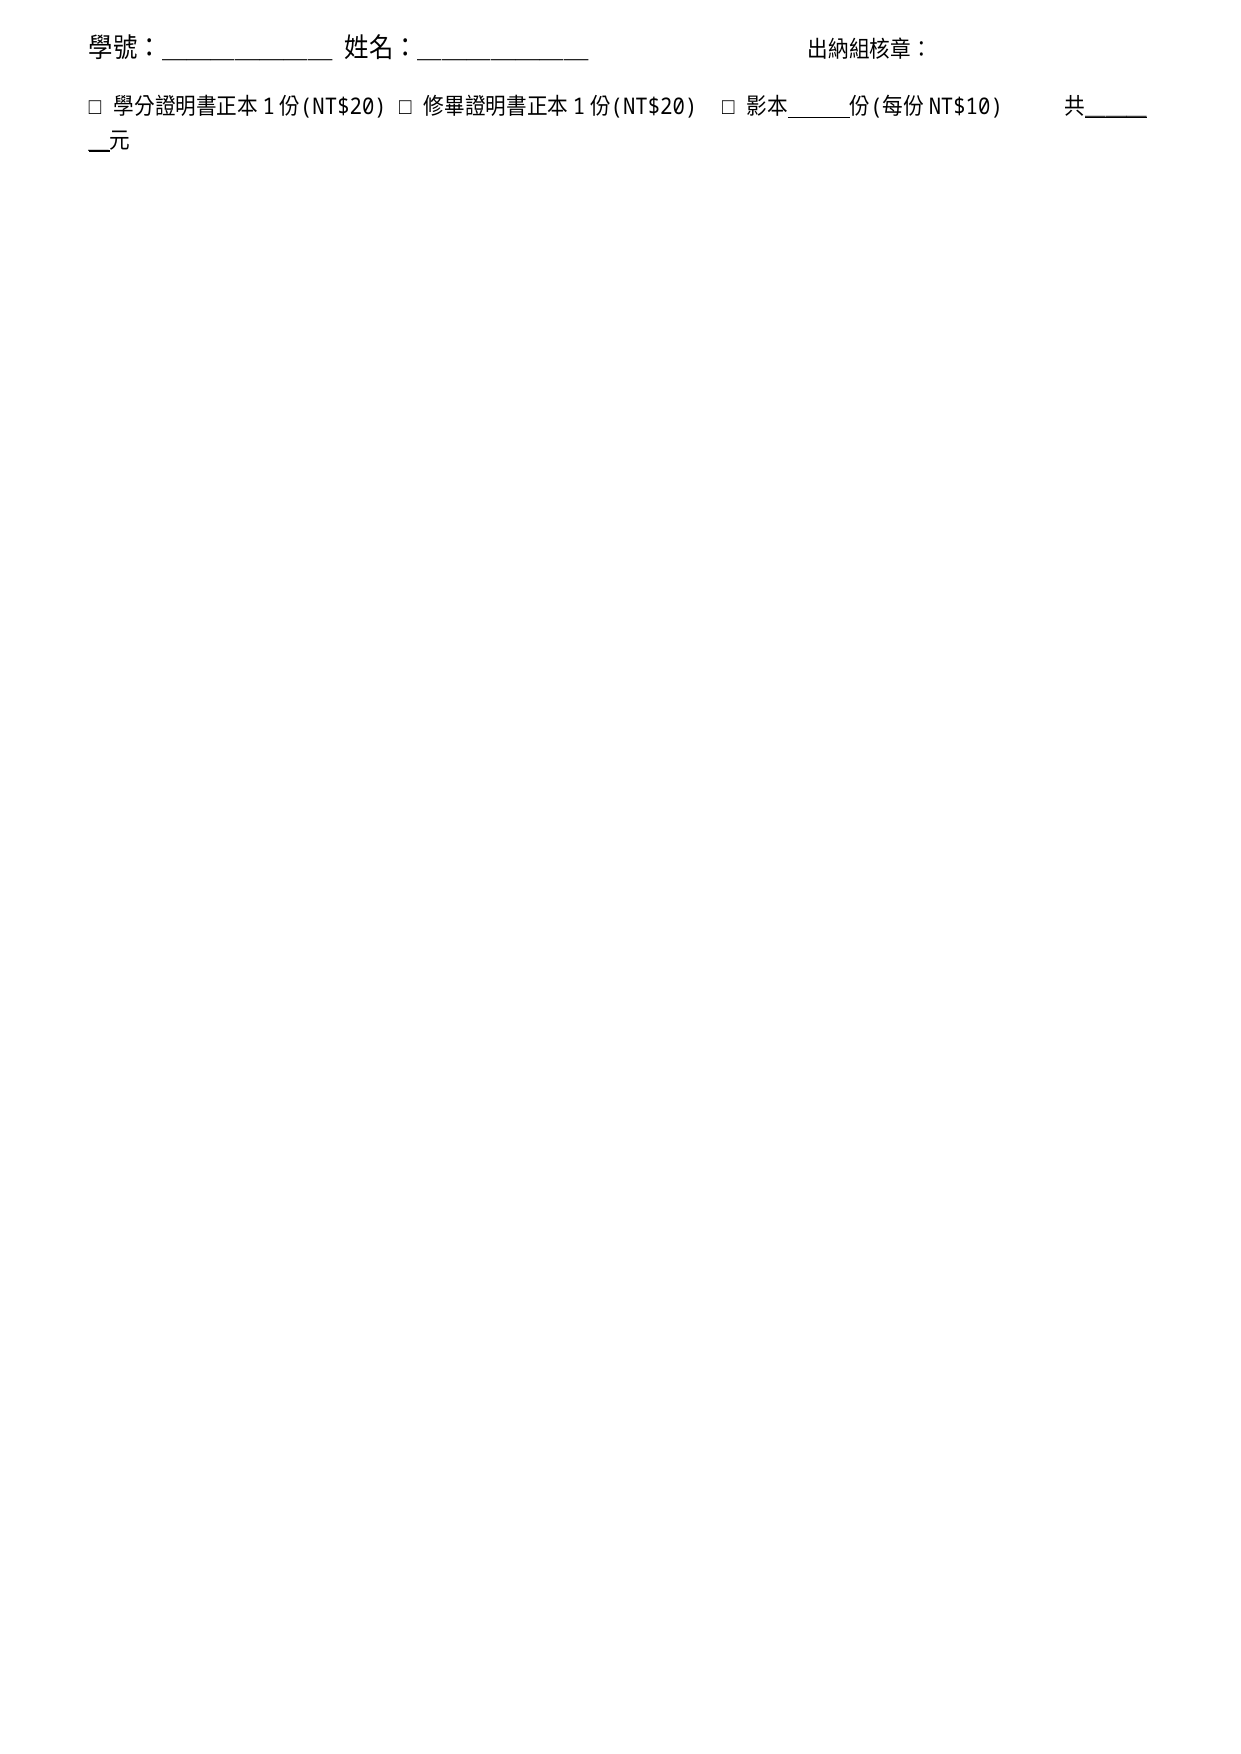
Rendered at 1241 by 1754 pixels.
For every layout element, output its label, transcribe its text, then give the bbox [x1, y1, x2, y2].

text 學號：＿＿＿＿＿＿＿ 姓名：＿＿＿＿＿＿＿ 出納組核章： [89, 26, 1152, 65]
text □ 學分證明書正本1份(NT$20) □ 修畢證明書正本1份(NT$20) □ 影本 份(每份NT$10) 共＿＿＿＿元 [89, 88, 1152, 155]
